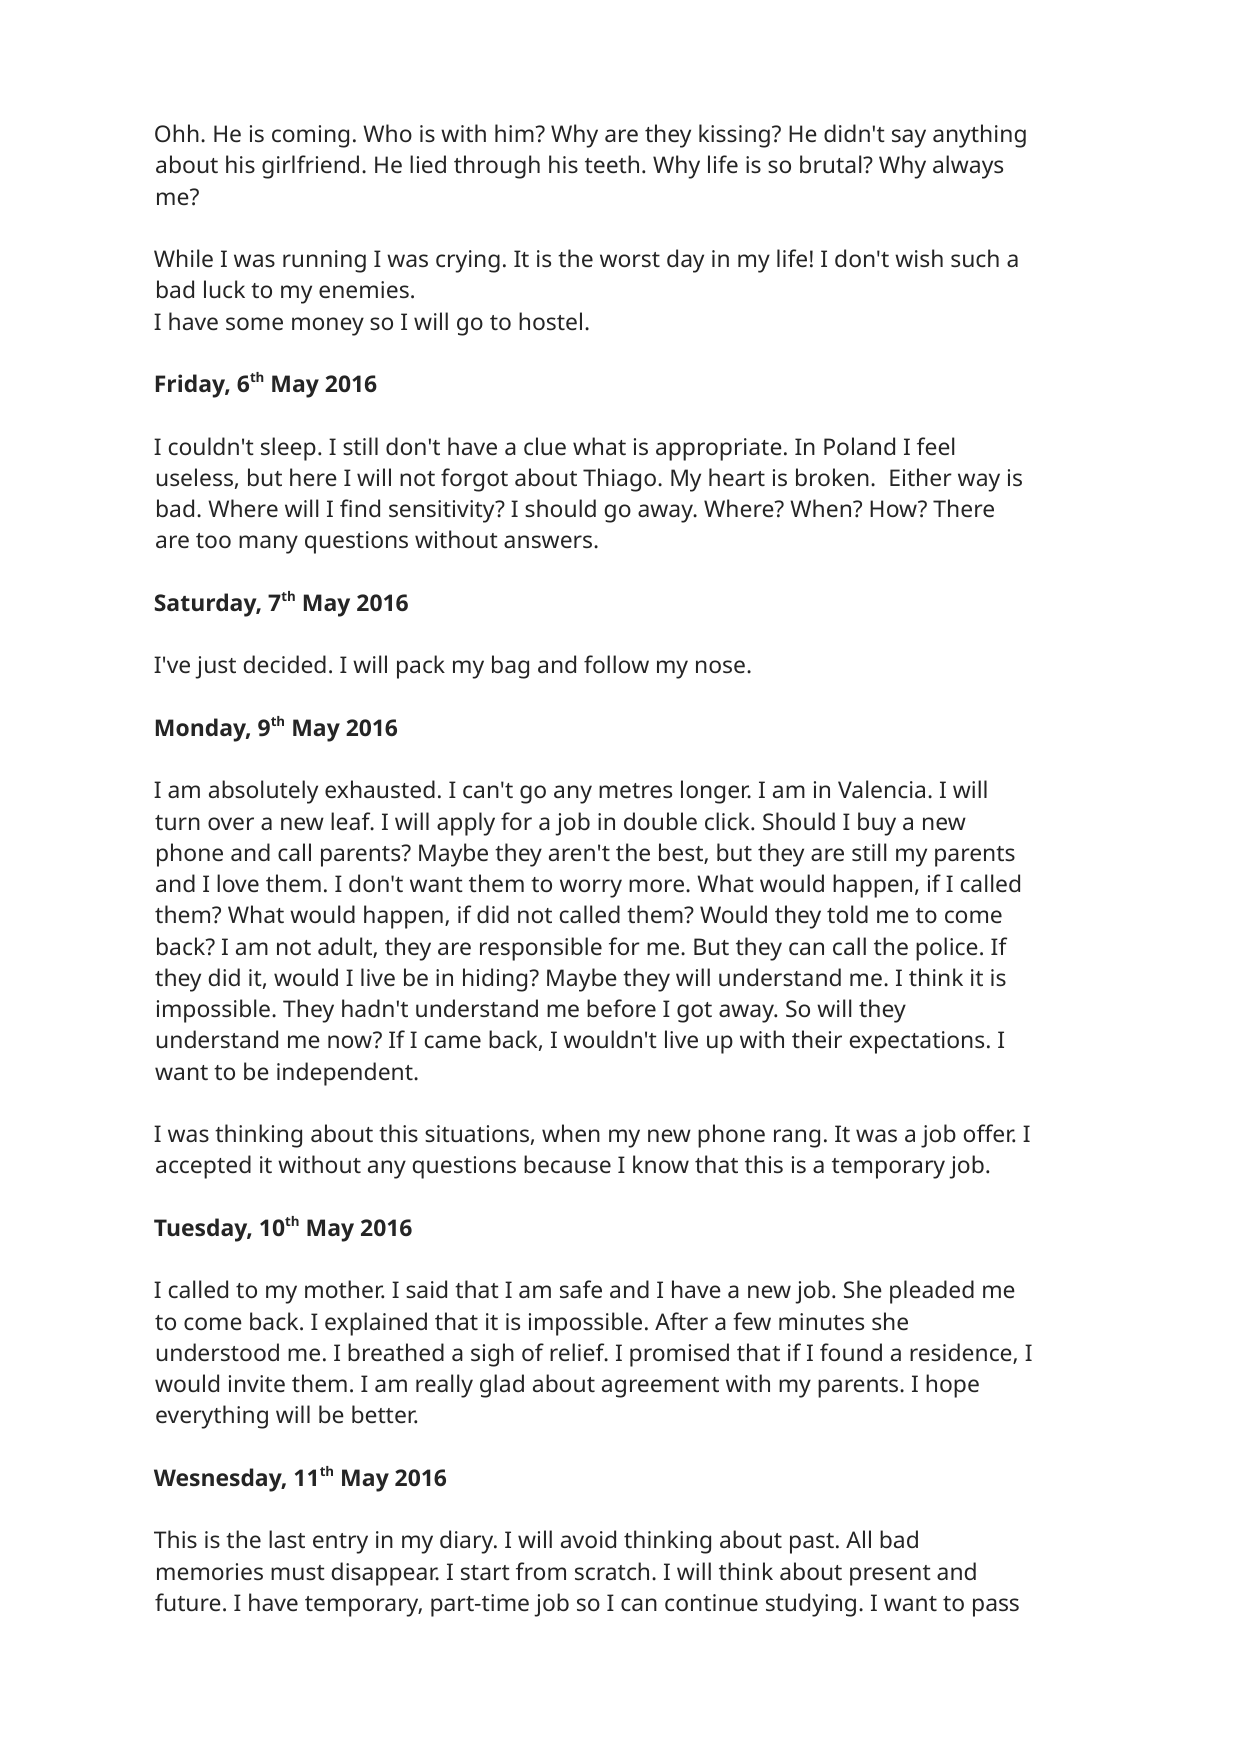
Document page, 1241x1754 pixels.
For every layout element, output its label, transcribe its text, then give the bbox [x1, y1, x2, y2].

text I couldn't sleep. I still don't have a clue what is appropriate. In Poland I feel useless, but here I will not forgot about Thiago. My heart is broken. Either way is bad. Where will I find sensitivity? I should go away. Where? When? How? There are too many questions without answers. [154, 431, 1034, 556]
text Wesnesday, 11th May 2016 [154, 1462, 1034, 1493]
text Saturday, 7th May 2016 [154, 587, 1034, 618]
text I've just decided. I will pack my bag and follow my nose. [154, 649, 1034, 681]
text Ohh. He is coming. Who is with him? Why are they kissing? He didn't say anything about his girlfriend. He lied through his teeth. Why life is so brutal? Why always me? [154, 118, 1034, 212]
text I called to my mother. I said that I am safe and I have a new job. She pleaded me to come back. I explained that it is impossible. After a few minutes she understood me. I breathed a sigh of relief. I promised that if I found a residence, I would invite them. I am really glad about agreement with my parents. I hope everything will be better. [154, 1274, 1034, 1431]
text I was thinking about this situations, when my new phone rang. It was a job offer. I accepted it without any questions because I know that this is a temporary job. [154, 1118, 1034, 1181]
text Friday, 6th May 2016 [154, 368, 1034, 399]
text I have some money so I will go to hostel. [154, 306, 1034, 337]
text This is the last entry in my diary. I will avoid thinking about past. All bad memories must disappear. I start from scratch. I will think about present and future. I have temporary, part-time job so I can continue studying. I want to pass [154, 1524, 1034, 1618]
text While I was running I was crying. It is the worst day in my life! I don't wish such a bad luck to my enemies. [154, 243, 1034, 306]
text Monday, 9th May 2016 [154, 712, 1034, 743]
text Tuesday, 10th May 2016 [154, 1212, 1034, 1243]
text I am absolutely exhausted. I can't go any metres longer. I am in Valencia. I will turn over a new leaf. I will apply for a job in double click. Should I buy a new phone and call parents? Maybe they aren't the best, but they are still my parents and I love them. I don't want them to worry more. What would happen, if I called them? What would happen, if did not called them? Would they told me to come back? I am not adult, they are responsible for me. But they can call the police. If they did it, would I live be in hiding? Maybe they will understand me. I think it is impossible. They hadn't understand me before I got away. So will they understand me now? If I came back, I wouldn't live up with their expectations. I want to be independent. [154, 774, 1034, 1087]
